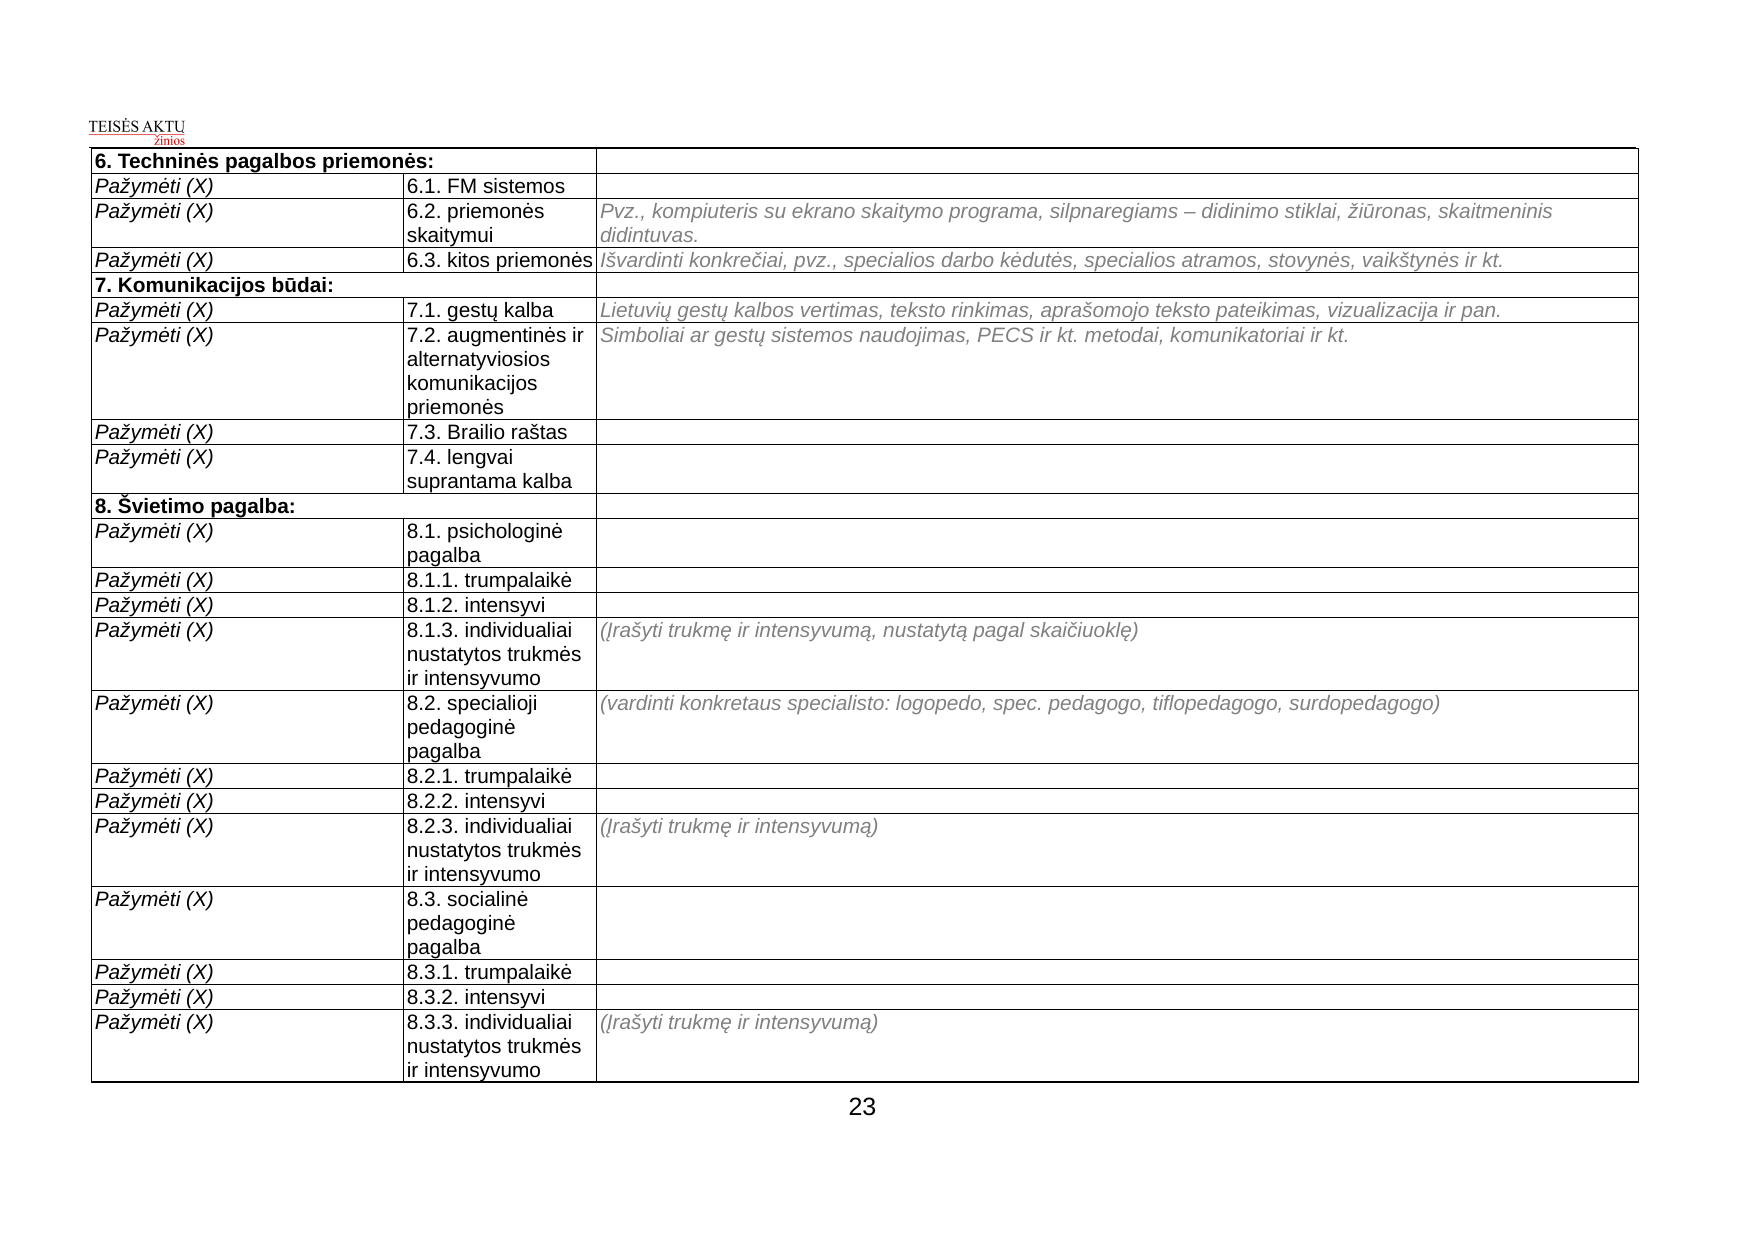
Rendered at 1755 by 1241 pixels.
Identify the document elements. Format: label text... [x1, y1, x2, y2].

table_cell 8.3.1. trumpalaikė [404, 960, 596, 983]
table_cell [597, 568, 1638, 592]
table_cell Pažymėti (X) [92, 593, 403, 617]
table_cell Pažymėti (X) [92, 519, 403, 567]
table_cell (Įrašyti trukmę ir intensyvumą) [597, 1010, 1638, 1081]
table_cell [597, 273, 1638, 297]
table_cell 8.1.2. intensyvi [404, 593, 596, 617]
table_cell Išvardinti konkrečiai, pvz., specialios darbo kėdutės, specialios atramos, stovynės, vaikštynės ir kt. [597, 248, 1638, 272]
table_cell 8.3. socialinė pedagoginė pagalba [404, 887, 596, 958]
table_cell 8.2.2. intensyvi [404, 789, 596, 813]
table_cell [597, 420, 1638, 444]
table_cell Pažymėti (X) [92, 298, 403, 322]
table_cell 8.2.3. individualiai nustatytos trukmės ir intensyvumo [404, 814, 596, 886]
table_cell 8.1.1. trumpalaikė [404, 568, 596, 592]
table_cell Pvz., kompiuteris su ekrano skaitymo programa, silpnaregiams – didinimo stiklai, žiūronas, skaitmeninis didintuvas. [597, 199, 1638, 247]
table_cell [597, 519, 1638, 567]
table_cell Pažymėti (X) [92, 985, 403, 1008]
table_cell Simboliai ar gestų sistemos naudojimas, PECS ir kt. metodai, komunikatoriai ir kt. [597, 323, 1638, 419]
table_cell Pažymėti (X) [92, 789, 403, 813]
table_cell 7.1. gestų kalba [404, 298, 596, 322]
table_cell 7. Komunikacijos būdai: [92, 273, 596, 297]
table_cell Lietuvių gestų kalbos vertimas, teksto rinkimas, aprašomojo teksto pateikimas, vizualizacija ir pan. [597, 298, 1638, 322]
table_cell [597, 985, 1638, 1008]
table_cell Pažymėti (X) [92, 323, 403, 419]
table_cell Pažymėti (X) [92, 199, 403, 247]
table_cell [597, 174, 1638, 198]
table_cell (vardinti konkretaus specialisto: logopedo, spec. pedagogo, tiflopedagogo, surdopedagogo) [597, 691, 1638, 763]
table_cell 8.2. specialioji pedagoginė pagalba [404, 691, 596, 763]
table_cell (Įrašyti trukmę ir intensyvumą) [597, 814, 1638, 886]
table_cell Pažymėti (X) [92, 1010, 403, 1081]
table_cell [597, 764, 1638, 788]
table_cell Pažymėti (X) [92, 174, 403, 198]
table_cell Pažymėti (X) [92, 814, 403, 886]
table_cell [597, 789, 1638, 813]
table_cell [597, 593, 1638, 617]
table_cell 8.3.3. individualiai nustatytos trukmės ir intensyvumo [404, 1010, 596, 1081]
table_cell 6.2. priemonės skaitymui [404, 199, 596, 247]
table_cell 8.2.1. trumpalaikė [404, 764, 596, 788]
table_cell 8.3.2. intensyvi [404, 985, 596, 1008]
table_cell [597, 149, 1638, 173]
table_cell [597, 445, 1638, 493]
table_cell 8. Švietimo pagalba: [92, 494, 596, 518]
table_cell Pažymėti (X) [92, 691, 403, 763]
table_cell Pažymėti (X) [92, 618, 403, 690]
table_cell Pažymėti (X) [92, 764, 403, 788]
table_cell 8.1.3. individualiai nustatytos trukmės ir intensyvumo [404, 618, 596, 690]
table_cell Pažymėti (X) [92, 420, 403, 444]
table_cell Pažymėti (X) [92, 887, 403, 958]
table_cell Pažymėti (X) [92, 960, 403, 983]
table_cell Pažymėti (X) [92, 568, 403, 592]
table_cell [597, 494, 1638, 518]
table_cell 7.3. Brailio raštas [404, 420, 596, 444]
table_cell Pažymėti (X) [92, 248, 403, 272]
table_cell 7.4. lengvai suprantama kalba [404, 445, 596, 493]
table_cell [597, 960, 1638, 983]
table_cell 6. Techninės pagalbos priemonės: [92, 149, 596, 173]
table_cell 6.3. kitos priemonės [404, 248, 596, 272]
table_cell Pažymėti (X) [92, 445, 403, 493]
table_cell 7.2. augmentinės ir alternatyviosios komunikacijos priemonės [404, 323, 596, 419]
table_cell [597, 887, 1638, 958]
table_cell (Įrašyti trukmę ir intensyvumą, nustatytą pagal skaičiuoklę) [597, 618, 1638, 690]
table_cell 6.1. FM sistemos [404, 174, 596, 198]
table_cell 8.1. psichologinė pagalba [404, 519, 596, 567]
